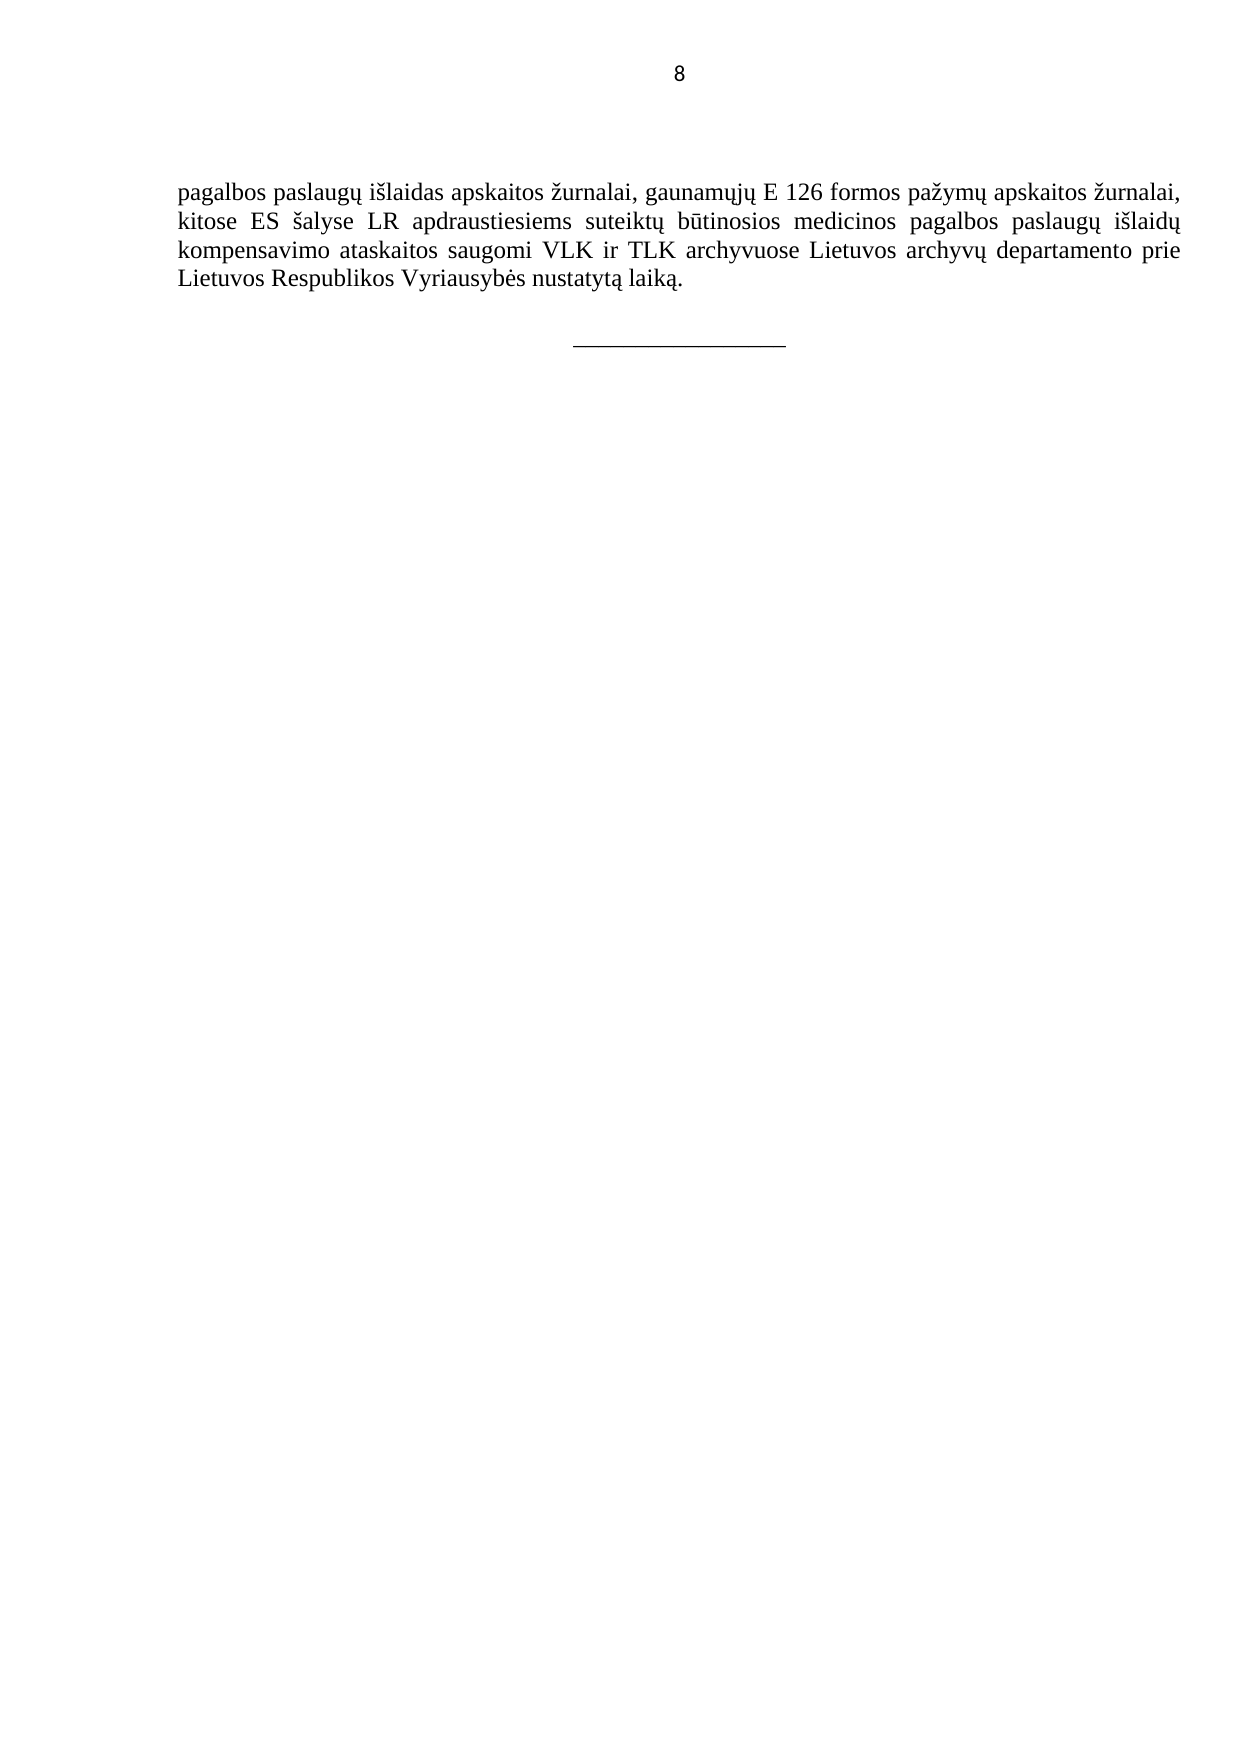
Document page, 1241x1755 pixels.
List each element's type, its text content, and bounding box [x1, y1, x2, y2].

text pagalbos paslaugų išlaidas apskaitos žurnalai, gaunamųjų E 126 formos pažymų apskaitos žurnalai, kitose ES šalyse LR apdraustiesiems suteiktų būtinosios medicinos pagalbos paslaugų išlaidų kompensavimo ataskaitos saugomi VLK ir TLK archyvuose Lietuvos archyvų departamento prie Lietuvos Respublikos Vyriausybės nustatytą laiką. [177, 177, 1181, 292]
text _________________ [177, 321, 1181, 350]
